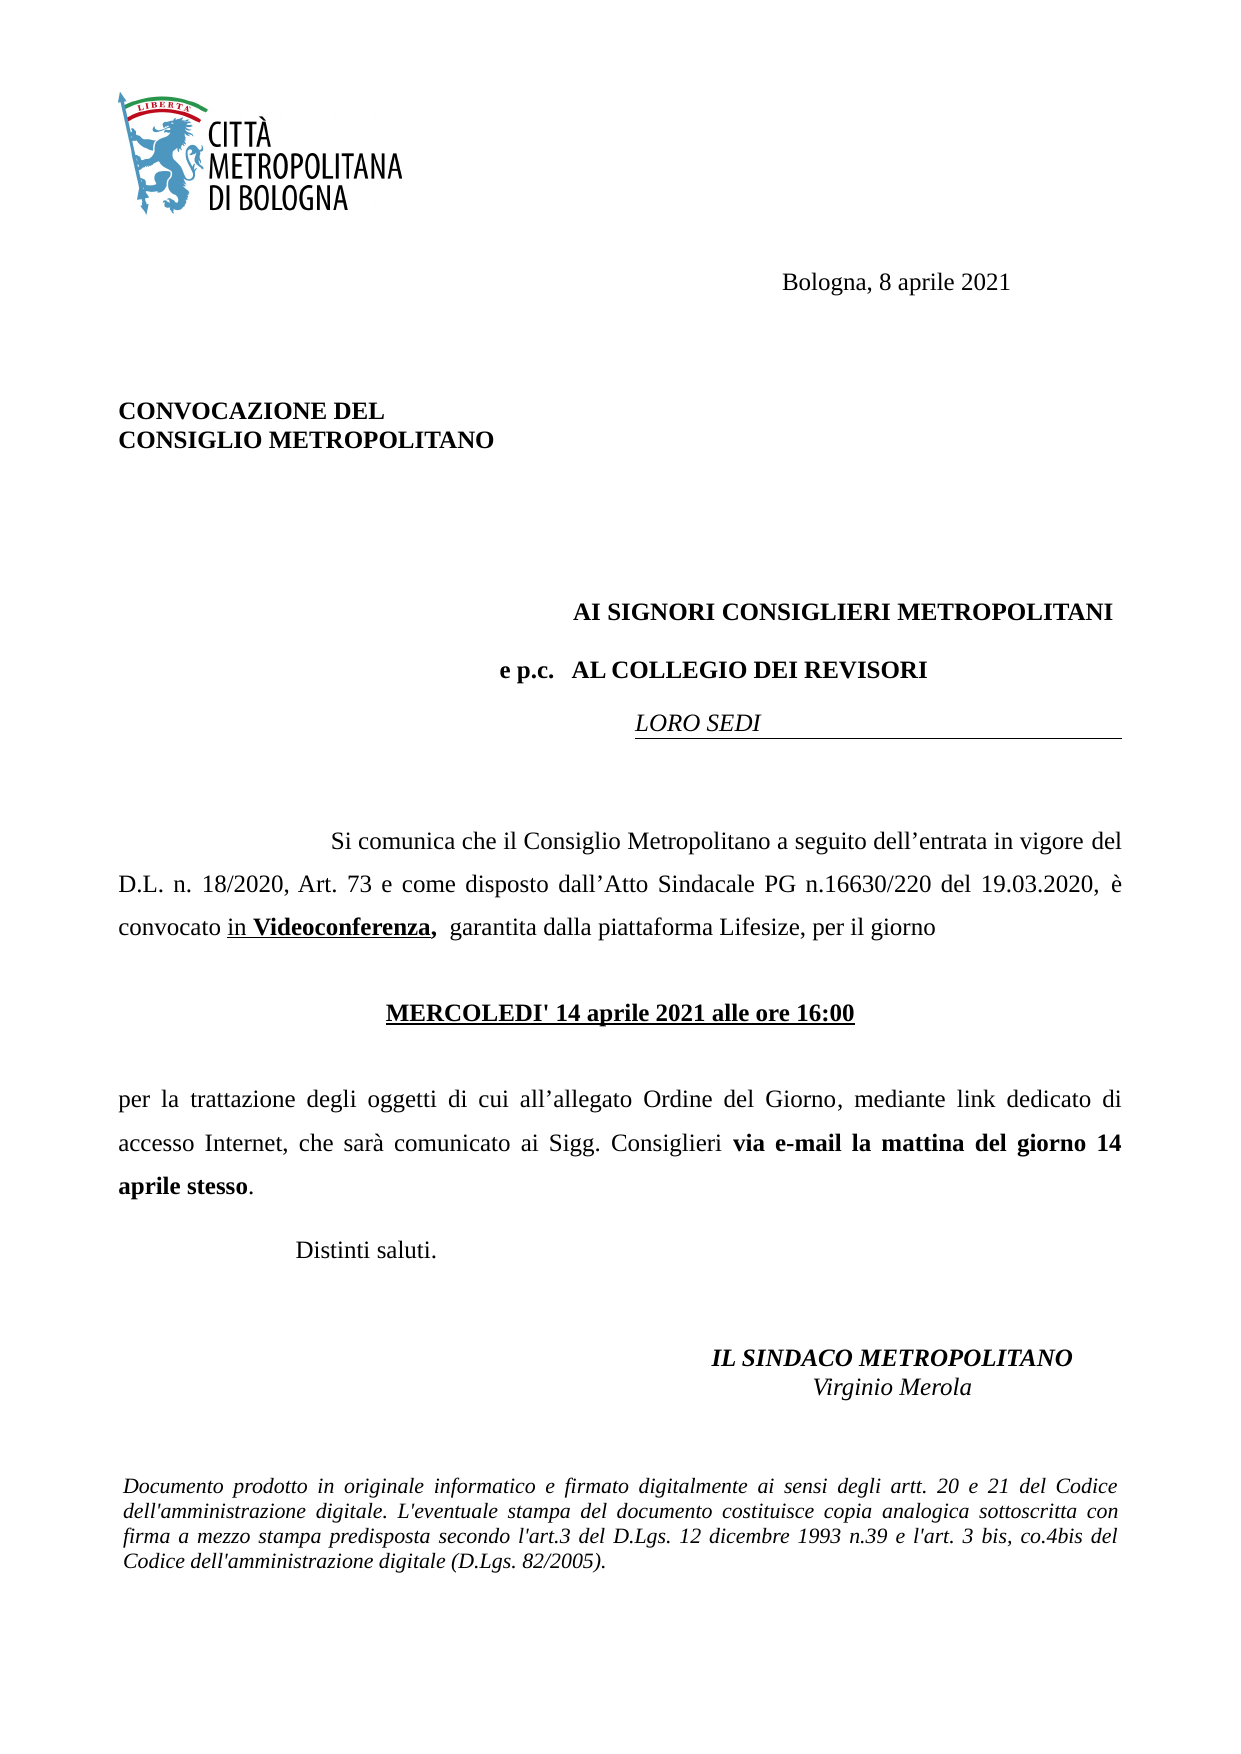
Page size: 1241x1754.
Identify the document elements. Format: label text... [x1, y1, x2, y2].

text per la trattazione degli oggetti di cui all’allegato Ordine del Giorno, mediante link dedicato di accesso Internet, che sarà comunicato ai Sigg. Consiglieri via e-mail la mattina del giorno 14 aprile stesso. [118, 1084, 1122, 1199]
text Si comunica che il Consiglio Metropolitano a seguito dell’entrata in vigore del D.L. n. 18/2020, Art. 73 e come disposto dall’Atto Sindacale PG n.16630/220 del 19.03.2020, è convocato in Videoconferenza, garantita dalla piattaforma Lifesize, per il giorno [118, 826, 1122, 941]
subtitle AI SIGNORI CONSIGLIERI METROPOLITANI [118, 597, 1122, 626]
text MERCOLEDI' 14 aprile 2021 alle ore 16:00 [118, 998, 1122, 1027]
text CONSIGLIO METROPOLITANO [118, 425, 1122, 453]
subtitle Bologna, 8 aprile 2021 [118, 267, 1122, 295]
text LORO SEDI [635, 708, 1122, 738]
text Virginio Merola [118, 1372, 1107, 1401]
text Documento prodotto in originale informatico e firmato digitalmente ai sensi degli artt. 20 e 21 del Codice dell'amministrazione digitale. L'eventuale stampa del documento costituisce copia analogica sottoscritta con firma a mezzo stampa predisposta secondo l'art.3 del D.Lgs. 12 dicembre 1993 n.39 e l'art. 3 bis, co.4bis del Codice dell'amministrazione digitale (D.Lgs. 82/2005). [123, 1473, 1122, 1574]
text CONVOCAZIONE DEL [118, 396, 1211, 425]
text IL SINDACO METROPOLITANO [118, 1343, 1107, 1372]
subtitle e p.c. AL COLLEGIO DEI REVISORI [118, 655, 1122, 683]
text Distinti saluti. [118, 1235, 1122, 1264]
